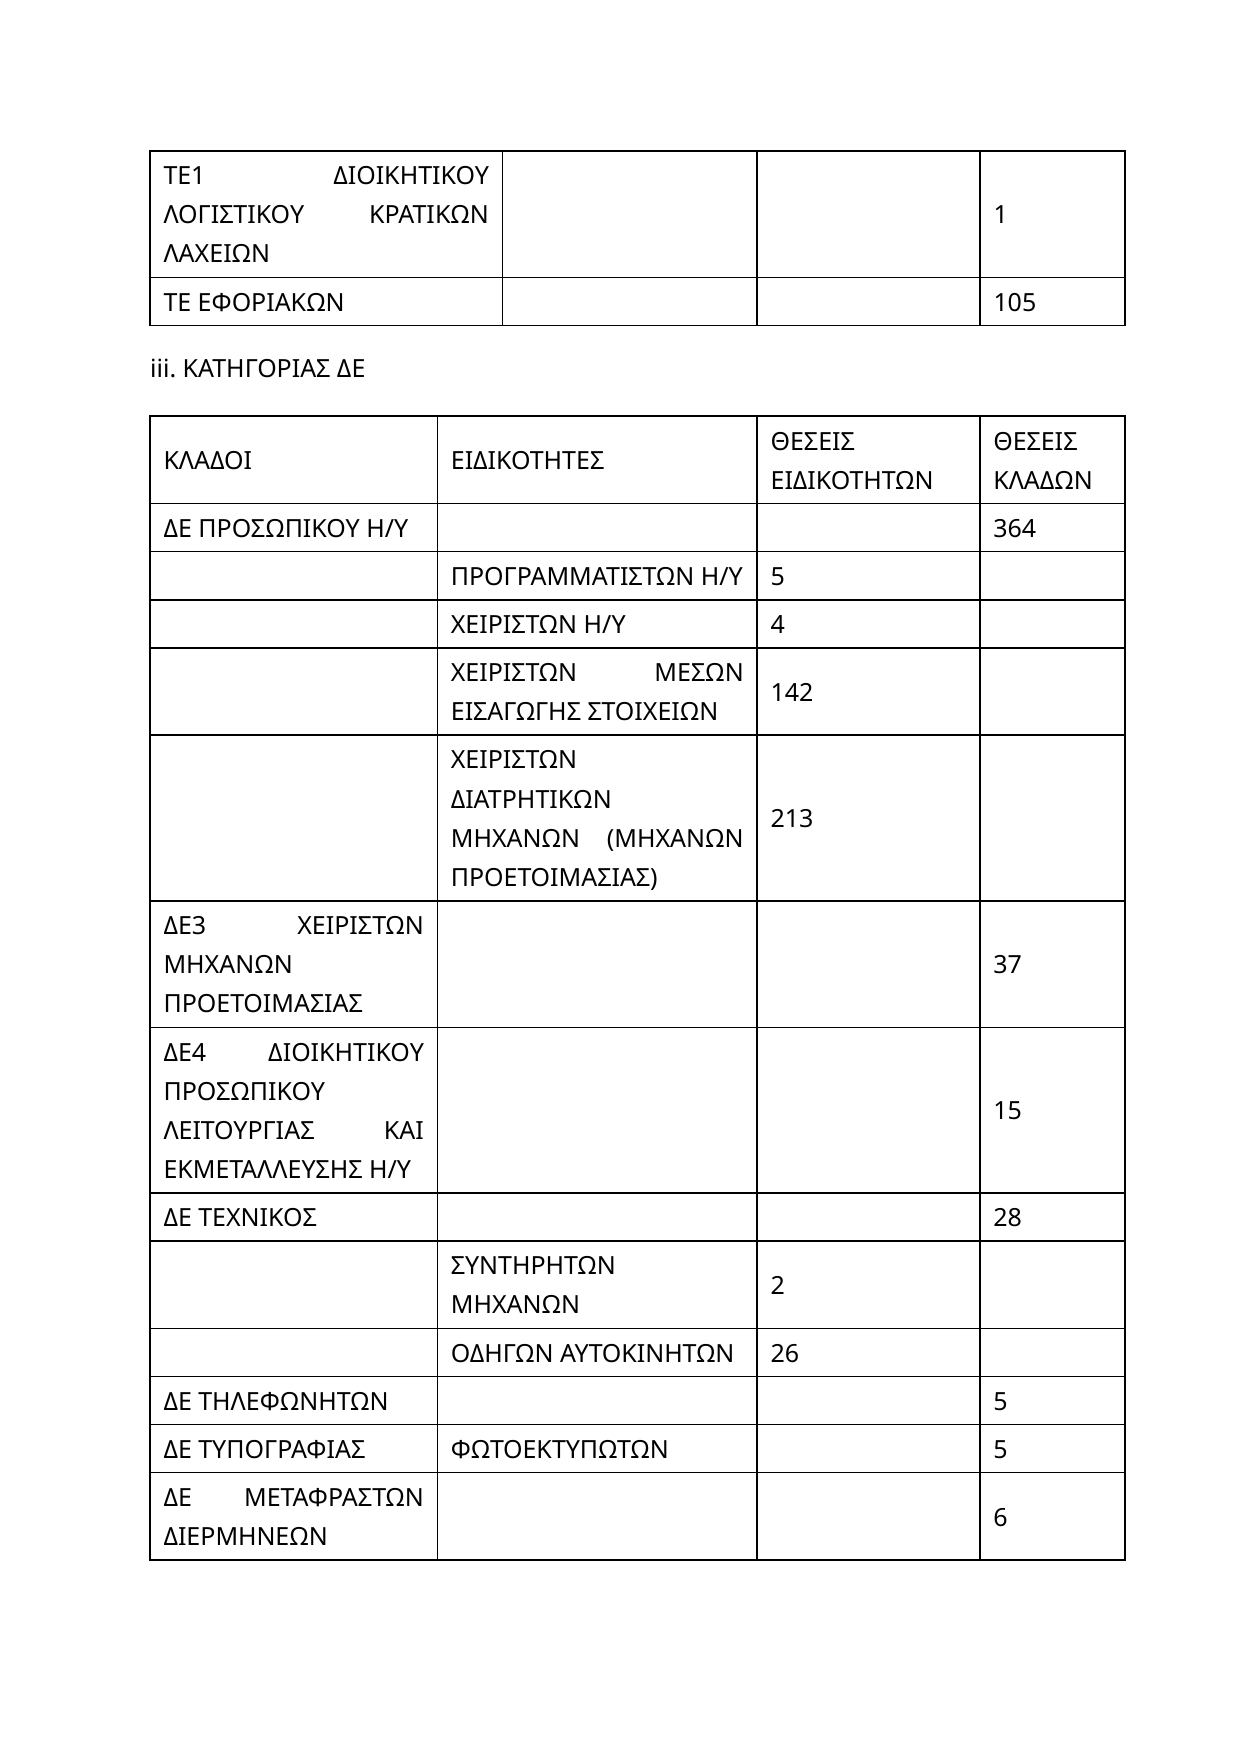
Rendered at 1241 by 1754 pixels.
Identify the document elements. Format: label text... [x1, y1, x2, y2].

table_cell 6 [981, 1473, 1124, 1559]
table_cell [503, 278, 756, 324]
table_cell [503, 152, 756, 276]
table_header ΘΕΣΕΙΣ ΕΙΔΙΚΟΤΗΤΩΝ [758, 417, 979, 503]
table_cell ΟΔΗΓΩΝ ΑΥΤΟΚΙΝΗΤΩΝ [438, 1329, 756, 1376]
table_cell ΔΕ ΤΗΛΕΦΩΝΗΤΩΝ [151, 1377, 437, 1424]
table_cell 5 [981, 1377, 1124, 1424]
table_header ΚΛΑΔΟΙ [151, 417, 437, 503]
table_cell [758, 1194, 979, 1240]
table_cell [438, 1377, 756, 1424]
text iii. ΚΑΤΗΓΟΡΙΑΣ ΔΕ [150, 351, 1090, 385]
table_cell [981, 1329, 1124, 1376]
table_cell 142 [758, 649, 979, 734]
table_cell ΧΕΙΡΙΣΤΩΝ ΜΕΣΩΝ ΕΙΣΑΓΩΓΗΣ ΣΤΟΙΧΕΙΩΝ [438, 649, 756, 734]
table_cell ΔΕ4 ΔΙΟΙΚΗΤΙΚΟΥ ΠΡΟΣΩΠΙΚΟΥ ΛΕΙΤΟΥΡΓΙΑΣ ΚΑΙ ΕΚΜΕΤΑΛΛΕΥΣΗΣ Η/Υ [151, 1028, 437, 1192]
table_cell [151, 552, 437, 599]
table_cell ΣΥΝΤΗΡΗΤΩΝ ΜΗΧΑΝΩΝ [438, 1242, 756, 1327]
table_cell [758, 1473, 979, 1559]
table_cell [981, 552, 1124, 599]
table_cell [438, 1473, 756, 1559]
table_cell [981, 649, 1124, 734]
table_cell [151, 1329, 437, 1376]
table_cell ΧΕΙΡΙΣΤΩΝ ΔΙΑΤΡΗΤΙΚΩΝ ΜΗΧΑΝΩΝ (ΜΗΧΑΝΩΝ ΠΡΟΕΤΟΙΜΑΣΙΑΣ) [438, 736, 756, 900]
table_cell [151, 1242, 437, 1327]
table_cell [438, 504, 756, 551]
table_cell ΔΕ ΠΡΟΣΩΠΙΚΟΥ Η/Υ [151, 504, 437, 551]
table_cell ΦΩΤΟΕΚΤΥΠΩΤΩΝ [438, 1425, 756, 1472]
table_cell 213 [758, 736, 979, 900]
table_cell [758, 902, 979, 1026]
table_cell ΠΡΟΓΡΑΜΜΑΤΙΣΤΩΝ Η/Υ [438, 552, 756, 599]
table_cell [151, 736, 437, 900]
table_cell [981, 1242, 1124, 1327]
table_cell 15 [981, 1028, 1124, 1192]
table_cell ΔΕ ΜΕΤΑΦΡΑΣΤΩΝ ΔΙΕΡΜΗΝΕΩΝ [151, 1473, 437, 1559]
table_cell [758, 278, 979, 324]
table_cell [438, 1028, 756, 1192]
table_cell [438, 1194, 756, 1240]
table_cell ΔΕ ΤΕΧΝΙΚΟΣ [151, 1194, 437, 1240]
table_cell 28 [981, 1194, 1124, 1240]
table_cell [758, 152, 979, 276]
table_cell 4 [758, 601, 979, 647]
table_cell [981, 601, 1124, 647]
table_cell ΤΕ ΕΦΟΡΙΑΚΩΝ [151, 278, 502, 324]
table_cell ΔΕ3 ΧΕΙΡΙΣΤΩΝ ΜΗΧΑΝΩΝ ΠΡΟΕΤΟΙΜΑΣΙΑΣ [151, 902, 437, 1026]
table_cell [758, 1425, 979, 1472]
table_cell [151, 649, 437, 734]
table_cell [758, 1377, 979, 1424]
table_cell 37 [981, 902, 1124, 1026]
table_cell [981, 736, 1124, 900]
table_cell ΔΕ ΤΥΠΟΓΡΑΦΙΑΣ [151, 1425, 437, 1472]
table_cell ΤΕ1 ΔΙΟΙΚΗΤΙΚΟΥ ΛΟΓΙΣΤΙΚΟΥ ΚΡΑΤΙΚΩΝ ΛΑΧΕΙΩΝ [151, 152, 502, 276]
table_header ΕΙΔΙΚΟΤΗΤΕΣ [438, 417, 756, 503]
table_cell [151, 601, 437, 647]
table_cell 5 [758, 552, 979, 599]
table_cell 5 [981, 1425, 1124, 1472]
table_cell ΧΕΙΡΙΣΤΩΝ Η/Υ [438, 601, 756, 647]
table_cell 105 [981, 278, 1124, 324]
table_cell [758, 1028, 979, 1192]
table_cell 364 [981, 504, 1124, 551]
table_cell 26 [758, 1329, 979, 1376]
table_header ΘΕΣΕΙΣ ΚΛΑΔΩΝ [981, 417, 1124, 503]
table_cell 2 [758, 1242, 979, 1327]
table_cell 1 [981, 152, 1124, 276]
table_cell [438, 902, 756, 1026]
table_cell [758, 504, 979, 551]
